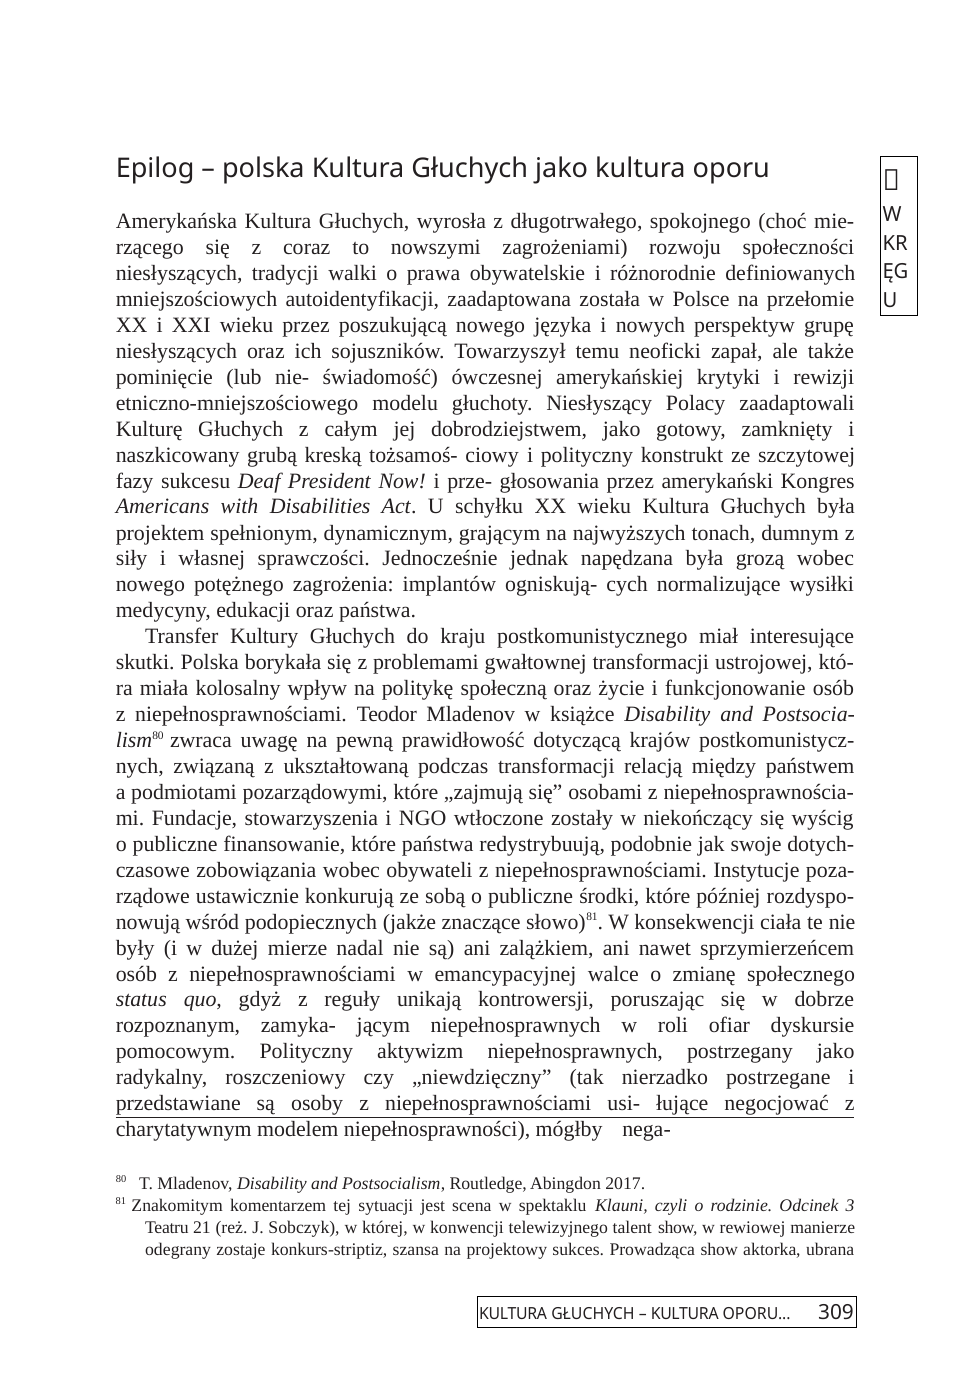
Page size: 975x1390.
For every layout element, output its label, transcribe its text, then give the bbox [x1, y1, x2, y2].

text  W KRĘGU IDEI [882, 158, 917, 315]
text 80 T. Mladenov, Disability and Postsocialism, Routledge, Abingdon 2017. [116, 1172, 975, 1193]
text 81 Znakomitym komentarzem tej sytuacji jest scena w spektaklu Klauni, czyli o rodzinie. Odcinek 3 Teatru 21 (reż. J. Sobczyk), w której, w konwencji telewizyjnego talent show, w rewiowej manierze odegrany zostaje konkurs-striptiz, szansa na projektowy sukces. Prowadząca show aktorka, ubrana [115, 1194, 855, 1259]
text Amerykańska Kultura Głuchych, wyrosła z długotrwałego, spokojnego (choć mie- rzącego się z coraz to nowszymi zagrożeniami) rozwoju społeczności niesłyszących, tradycji walki o prawa obywatelskie i różnorodnie definiowanych mniejszościowych autoidentyfikacji, zaadaptowana została w Polsce na przełomie XX i XXI wieku przez poszukującą nowego języka i nowych perspektyw grupę niesłyszących oraz ich sojuszników. Towarzyszył temu neoficki zapał, ale także pominięcie (lub nie- świadomość) ówczesnej amerykańskiej krytyki i rewizji etniczno-mniejszościowego modelu głuchoty. Niesłyszący Polacy zaadaptowali Kulturę Głuchych z całym jej dobrodziejstwem, jako gotowy, zamknięty i naszkicowany grubą kreską tożsamoś- ciowy i polityczny konstrukt ze szczytowej fazy sukcesu Deaf President Now! i prze- głosowania przez amerykański Kongres Americans with Disabilities Act. U schyłku XX wieku Kultura Głuchych była projektem spełnionym, dynamicznym, grającym na najwyższych tonach, dumnym z siły i własnej sprawczości. Jednocześnie jednak napędzana była grozą wobec nowego potężnego zagrożenia: implantów ogniskują- cych normalizujące wysiłki medycyny, edukacji oraz państwa. [116, 208, 855, 622]
subtitle Epilog – polska Kultura Głuchych jako kultura oporu [116, 140, 975, 186]
text Transfer Kultury Głuchych do kraju postkomunistycznego miał interesujące skutki. Polska borykała się z problemami gwałtownej transformacji ustrojowej, któ- ra miała kolosalny wpływ na politykę społeczną oraz życie i funkcjonowanie osób z niepełnosprawnościami. Teodor Mladenov w książce Disability and Postsocia- lism80 zwraca uwagę na pewną prawidłowość dotyczącą krajów postkomunistycz- nych, związaną z ukształtowaną podczas transformacji relacją między państwem a podmiotami pozarządowymi, które „zajmują się” osobami z niepełnosprawnościa- mi. Fundacje, stowarzyszenia i NGO wtłoczone zostały w niekończący się wyścig o publiczne finansowanie, które państwa redystrybuują, podobnie jak swoje dotych- czasowe zobowiązania wobec obywateli z niepełnosprawnościami. Instytucje poza- rządowe ustawicznie konkurują ze sobą o publiczne środki, które później rozdyspo- nowują wśród podopiecznych (jakże znaczące słowo)81. W konsekwencji ciała te nie były (i w dużej mierze nadal nie są) ani zalążkiem, ani nawet sprzymierzeńcem osób z niepełnosprawnościami w emancypacyjnej walce o zmianę społecznego status quo, gdyż z reguły unikają kontrowersji, poruszając się w dobrze rozpoznanym, zamyka- jącym niepełnosprawnych w roli ofiar dyskursie pomocowym. Polityczny aktywizm niepełnosprawnych, postrzegany jako radykalny, roszczeniowy czy „niewdzięczny” (tak nierzadko postrzegane i przedstawiane są osoby z niepełnosprawnościami usi- łujące negocjować z charytatywnym modelem niepełnosprawności), mógłby nega- [116, 623, 855, 1141]
